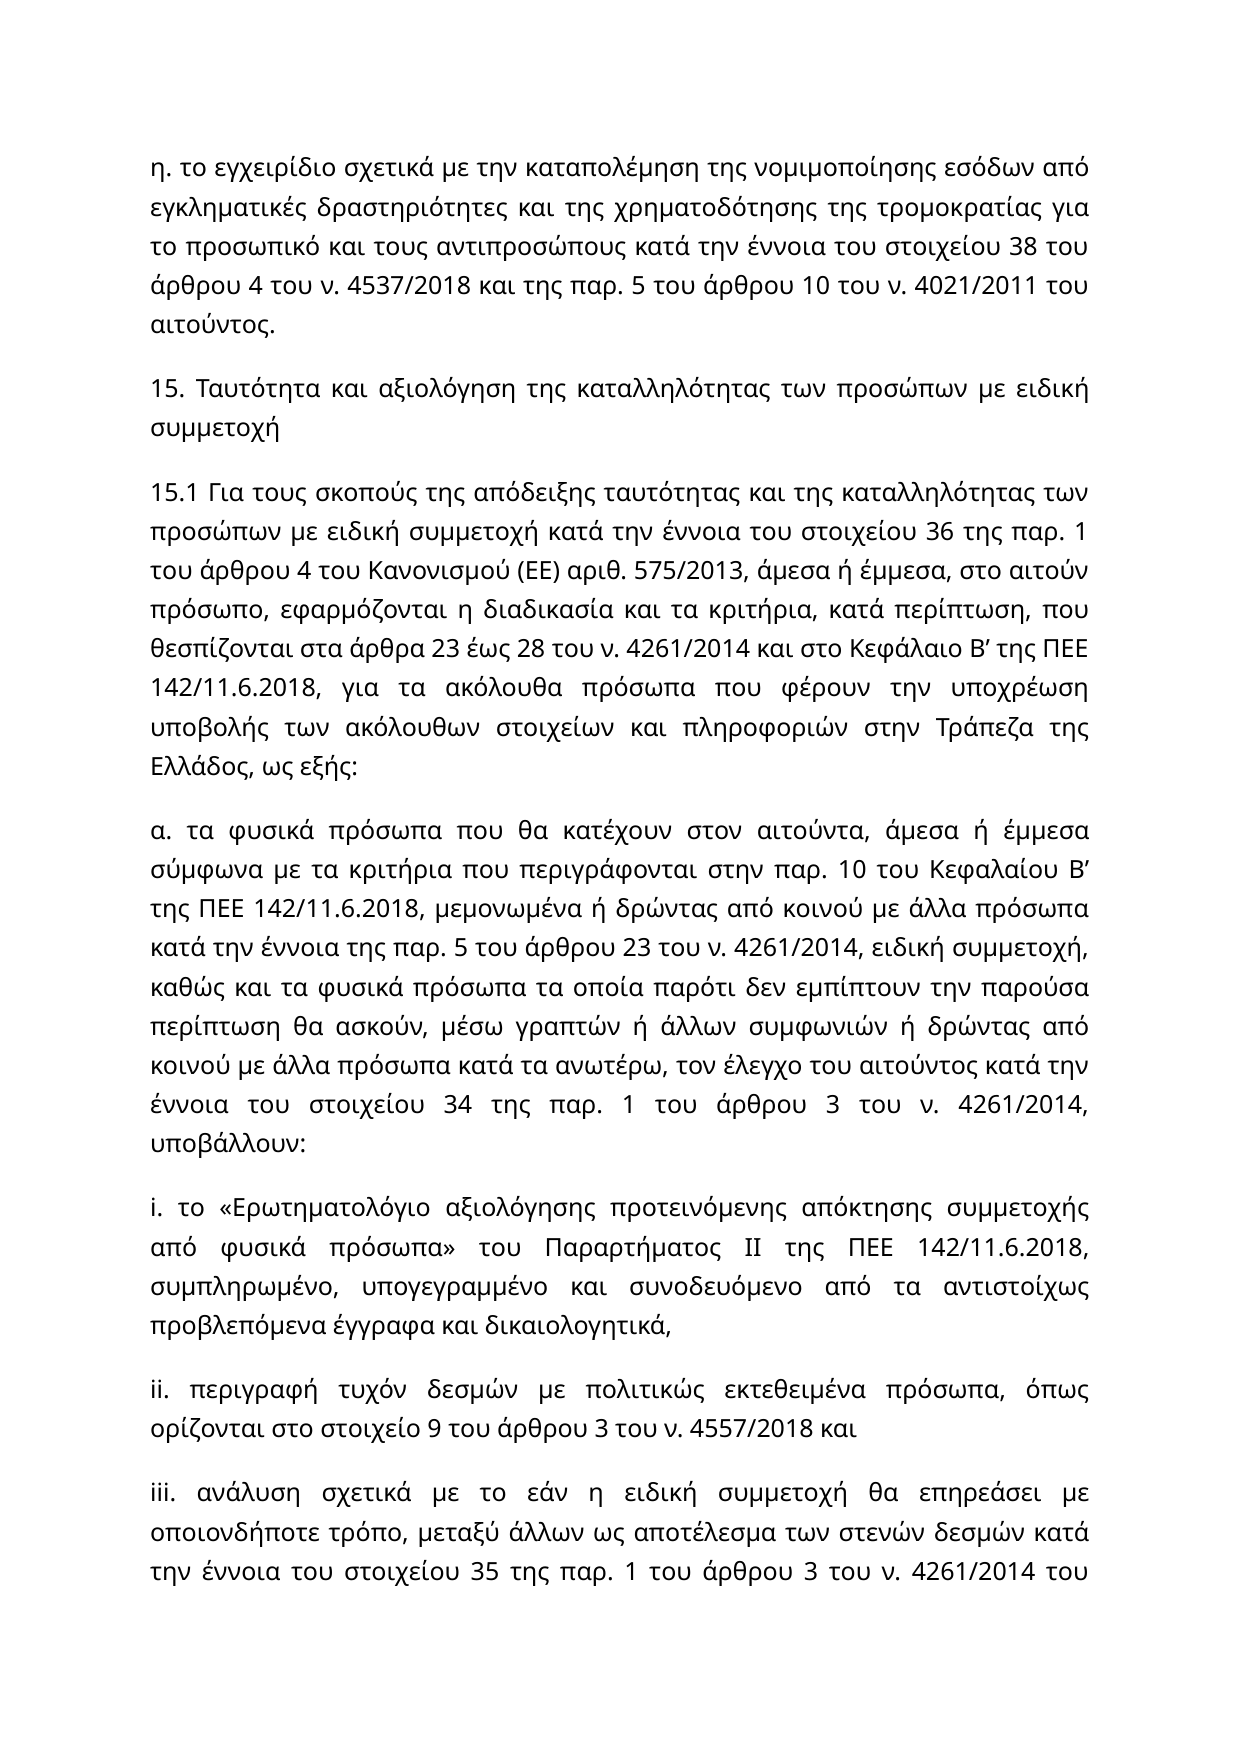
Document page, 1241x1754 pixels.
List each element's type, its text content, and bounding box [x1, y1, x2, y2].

text ii. περιγραφή τυχόν δεσμών με πολιτικώς εκτεθειμένα πρόσωπα, όπως ορίζονται στο στοιχείο 9 του άρθρου 3 του ν. 4557/2018 και [150, 1372, 1090, 1445]
text η. το εγχειρίδιο σχετικά με την καταπολέμηση της νομιμοποίησης εσόδων από εγκληματικές δραστηριότητες και της χρηματοδότησης της τρομοκρατίας για το προσωπικό και τους αντιπροσώπους κατά την έννοια του στοιχείου 38 του άρθρου 4 του ν. 4537/2018 και της παρ. 5 του άρθρου 10 του ν. 4021/2011 του αιτούντος. [150, 150, 1090, 341]
text 15.1 Για τους σκοπούς της απόδειξης ταυτότητας και της καταλληλότητας των προσώπων με ειδική συμμετοχή κατά την έννοια του στοιχείου 36 της παρ. 1 του άρθρου 4 του Κανονισμού (ΕΕ) αριθ. 575/2013, άμεσα ή έμμεσα, στο αιτούν πρόσωπο, εφαρμόζονται η διαδικασία και τα κριτήρια, κατά περίπτωση, που θεσπίζονται στα άρθρα 23 έως 28 του ν. 4261/2014 και στο Κεφάλαιο Β’ της ΠΕΕ 142/11.6.2018, για τα ακόλουθα πρόσωπα που φέρουν την υποχρέωση υποβολής των ακόλουθων στοιχείων και πληροφοριών στην Τράπεζα της Ελλάδος, ως εξής: [150, 474, 1090, 782]
text α. τα φυσικά πρόσωπα που θα κατέχουν στον αιτούντα, άμεσα ή έμμεσα σύμφωνα με τα κριτήρια που περιγράφονται στην παρ. 10 του Κεφαλαίου Β’ της ΠΕΕ 142/11.6.2018, μεμονωμένα ή δρώντας από κοινού με άλλα πρόσωπα κατά την έννοια της παρ. 5 του άρθρου 23 του ν. 4261/2014, ειδική συμμετοχή, καθώς και τα φυσικά πρόσωπα τα οποία παρότι δεν εμπίπτουν την παρούσα περίπτωση θα ασκούν, μέσω γραπτών ή άλλων συμφωνιών ή δρώντας από κοινού με άλλα πρόσωπα κατά τα ανωτέρω, τον έλεγχο του αιτούντος κατά την έννοια του στοιχείου 34 της παρ. 1 του άρθρου 3 του ν. 4261/2014, υποβάλλουν: [150, 812, 1090, 1160]
text iii. ανάλυση σχετικά με το εάν η ειδική συμμετοχή θα επηρεάσει με οποιονδήποτε τρόπο, μεταξύ άλλων ως αποτέλεσμα των στενών δεσμών κατά την έννοια του στοιχείου 35 της παρ. 1 του άρθρου 3 του ν. 4261/2014 του [150, 1475, 1090, 1587]
text i. το «Ερωτηματολόγιο αξιολόγησης προτεινόμενης απόκτησης συμμετοχής από φυσικά πρόσωπα» του Παραρτήματος ΙΙ της ΠΕΕ 142/11.6.2018, συμπληρωμένο, υπογεγραμμένο και συνοδευόμενο από τα αντιστοίχως προβλεπόμενα έγγραφα και δικαιολογητικά, [150, 1190, 1090, 1342]
text 15. Ταυτότητα και αξιολόγηση της καταλληλότητας των προσώπων με ειδική συμμετοχή [150, 371, 1090, 444]
